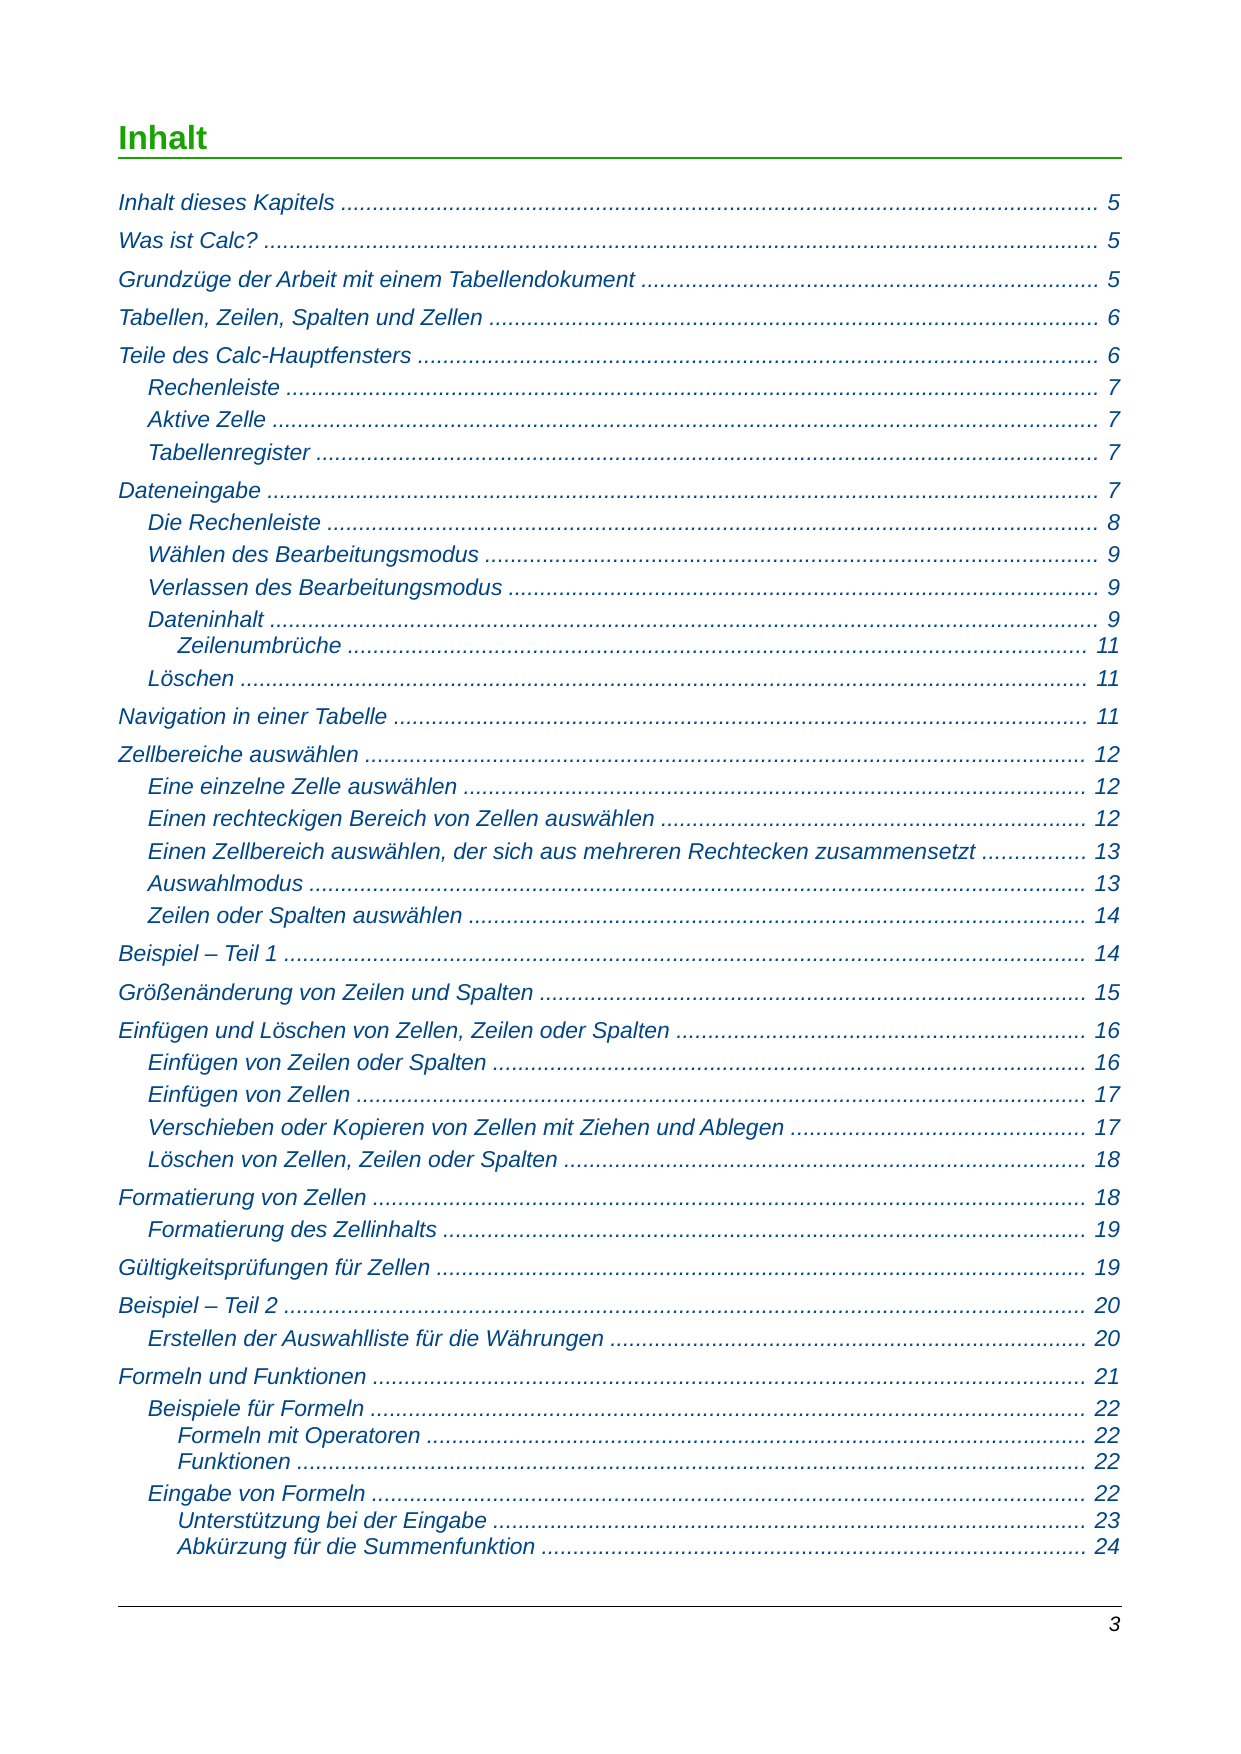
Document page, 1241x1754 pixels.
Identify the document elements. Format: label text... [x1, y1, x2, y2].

text Rechenleiste 7 [148, 374, 1122, 400]
text Formatierung des Zellinhalts 19 [148, 1216, 1122, 1243]
text Zeilenumbrüche 11 [177, 632, 1122, 659]
text Was ist Calc? 5 [118, 227, 1122, 254]
text Dateneingabe 7 [118, 477, 1122, 503]
text Formeln und Funktionen 21 [118, 1363, 1122, 1389]
text Löschen 11 [148, 664, 1122, 691]
text Verschieben oder Kopieren von Zellen mit Ziehen und Ablegen 17 [148, 1113, 1122, 1140]
text Einfügen von Zeilen oder Spalten 16 [148, 1049, 1122, 1075]
text Die Rechenleiste 8 [148, 509, 1122, 535]
text Teile des Calc-Hauptfensters 6 [118, 342, 1122, 368]
text Aktive Zelle 7 [148, 406, 1122, 433]
text Unterstützung bei der Eingabe 23 [177, 1507, 1122, 1533]
text Formatierung von Zellen 18 [118, 1184, 1122, 1210]
text Einfügen und Löschen von Zellen, Zeilen oder Spalten 16 [118, 1017, 1122, 1043]
text Wählen des Bearbeitungsmodus 9 [148, 541, 1122, 568]
text Löschen von Zellen, Zeilen oder Spalten 18 [148, 1146, 1122, 1172]
text Größenänderung von Zeilen und Spalten 15 [118, 978, 1122, 1005]
text Beispiel – Teil 2 20 [118, 1292, 1122, 1319]
text Tabellenregister 7 [148, 439, 1122, 465]
text Tabellen, Zeilen, Spalten und Zellen 6 [118, 304, 1122, 330]
text Beispiel – Teil 1 14 [118, 940, 1122, 967]
text Erstellen der Auswahlliste für die Währungen 20 [148, 1325, 1122, 1351]
text Grundzüge der Arbeit mit einem Tabellendokument 5 [118, 266, 1122, 292]
text Gültigkeitsprüfungen für Zellen 19 [118, 1254, 1122, 1281]
text Eingabe von Formeln 22 [148, 1480, 1122, 1507]
text Zeilen oder Spalten auswählen 14 [148, 902, 1122, 929]
text Verlassen des Bearbeitungsmodus 9 [148, 574, 1122, 600]
text Beispiele für Formeln 22 [148, 1395, 1122, 1422]
text Funktionen 22 [177, 1448, 1122, 1474]
text Einen rechteckigen Bereich von Zellen auswählen 12 [148, 805, 1122, 832]
text Auswahlmodus 13 [148, 870, 1122, 896]
text Einfügen von Zellen 17 [148, 1081, 1122, 1108]
text Navigation in einer Tabelle 11 [118, 703, 1122, 729]
text Inhalt dieses Kapitels 5 [118, 189, 1122, 216]
text Eine einzelne Zelle auswählen 12 [148, 773, 1122, 799]
text Einen Zellbereich auswählen, der sich aus mehreren Rechtecken zusammensetzt 13 [148, 838, 1122, 864]
text Inhalt [118, 118, 1122, 157]
text Formeln mit Operatoren 22 [177, 1422, 1122, 1448]
text Dateninhalt 9 [148, 606, 1122, 632]
text Abkürzung für die Summenfunktion 24 [177, 1533, 1122, 1559]
text Zellbereiche auswählen 12 [118, 741, 1122, 767]
